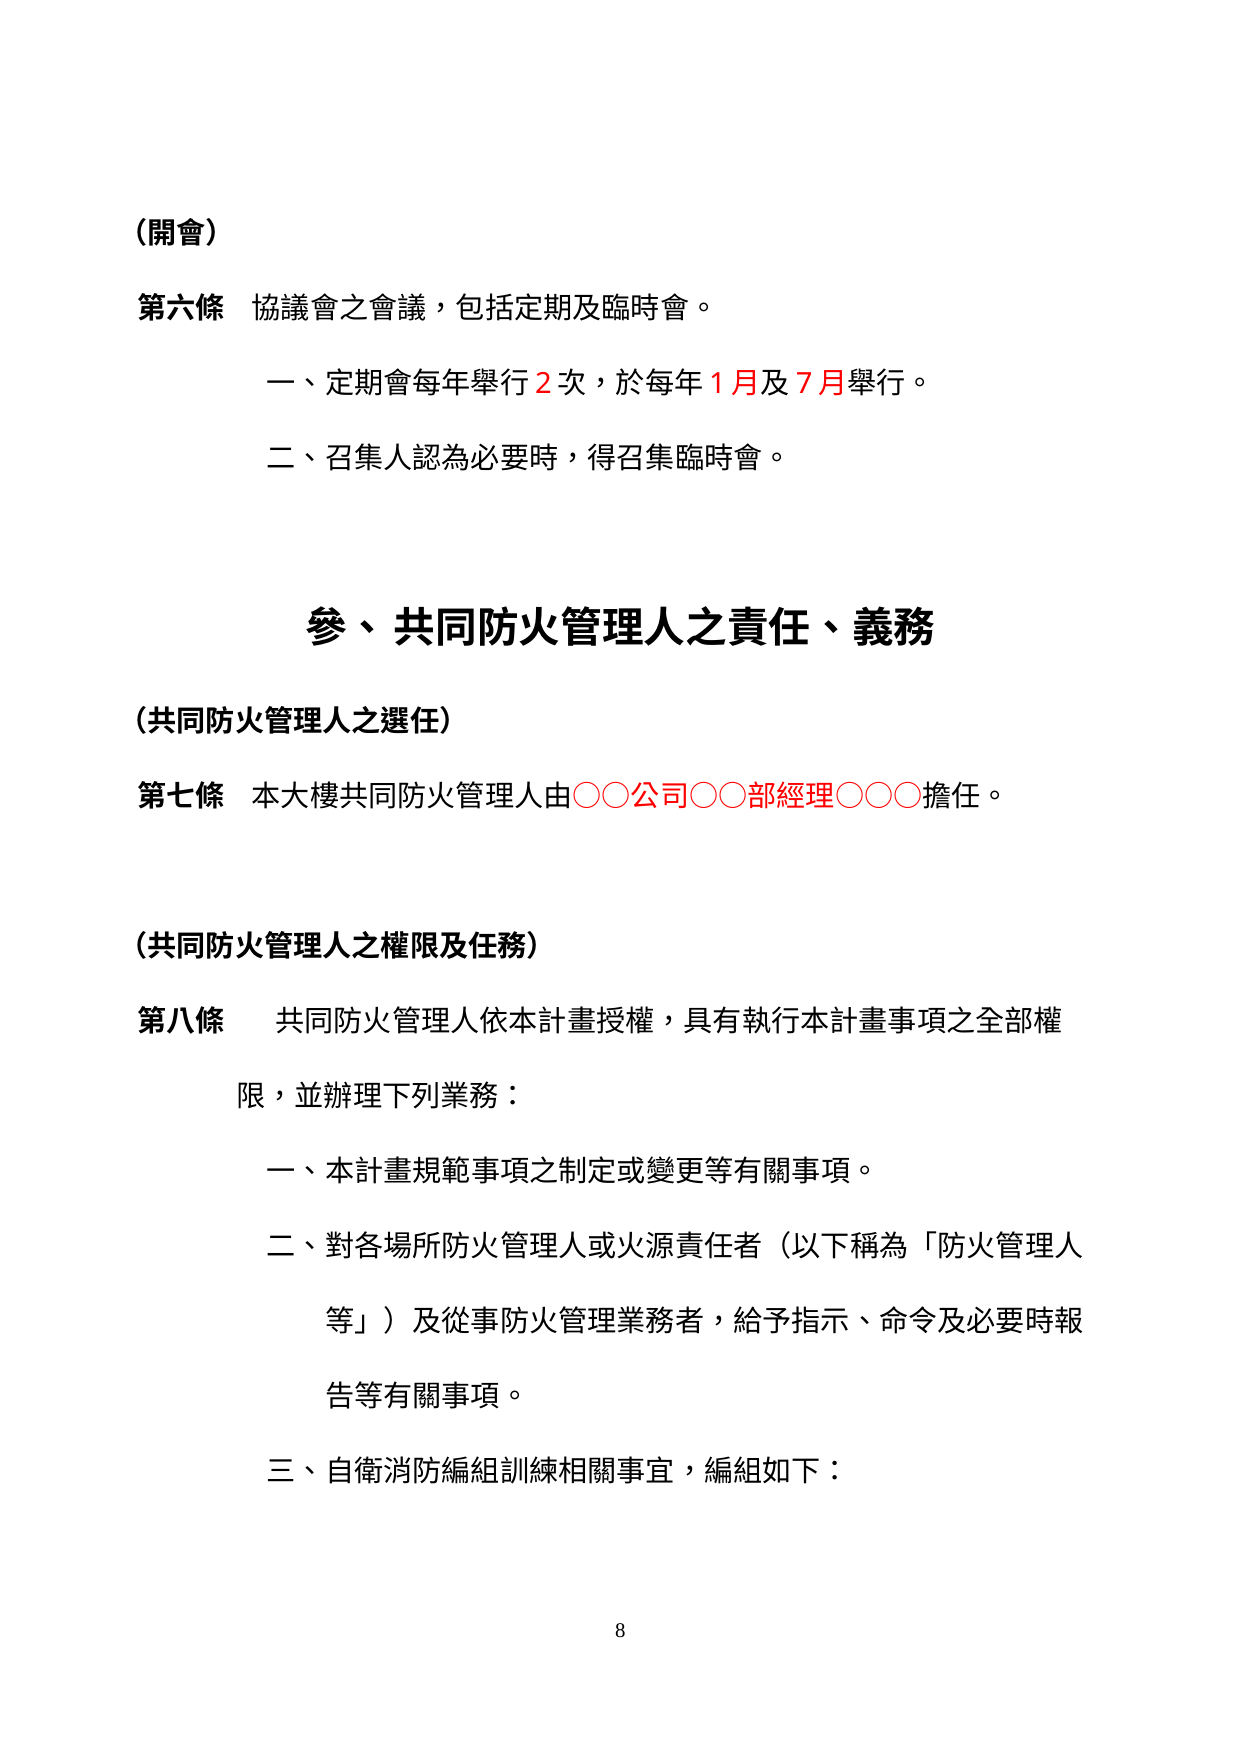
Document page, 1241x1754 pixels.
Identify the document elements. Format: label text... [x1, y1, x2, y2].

list 協議會之會議，包括定期及臨時會。 [137, 268, 1088, 343]
list 定期會每年舉行2次，於每年1月及7月舉行。 [266, 343, 1088, 418]
list 召集人認為必要時，得召集臨時會。 [266, 418, 1088, 493]
list 共同防火管理人依本計畫授權，具有執行本計畫事項之全部權限，並辦理下列業務： [137, 981, 1088, 1131]
list 自衛消防編組訓練相關事宜，編組如下： [266, 1431, 1088, 1506]
subtitle 共同防火管理人之責任、義務 [118, 587, 1122, 662]
text （開會） [118, 193, 1138, 268]
list 對各場所防火管理人或火源責任者（以下稱為「防火管理人等」）及從事防火管理業務者，給予指示、命令及必要時報告等有關事項。 [266, 1206, 1088, 1431]
text （共同防火管理人之選任） [118, 681, 1138, 756]
list 本大樓共同防火管理人由○○公司○○部經理○○○擔任。 [137, 756, 1088, 831]
list 本計畫規範事項之制定或變更等有關事項。 [266, 1131, 1088, 1206]
text （共同防火管理人之權限及任務） [118, 906, 1138, 981]
